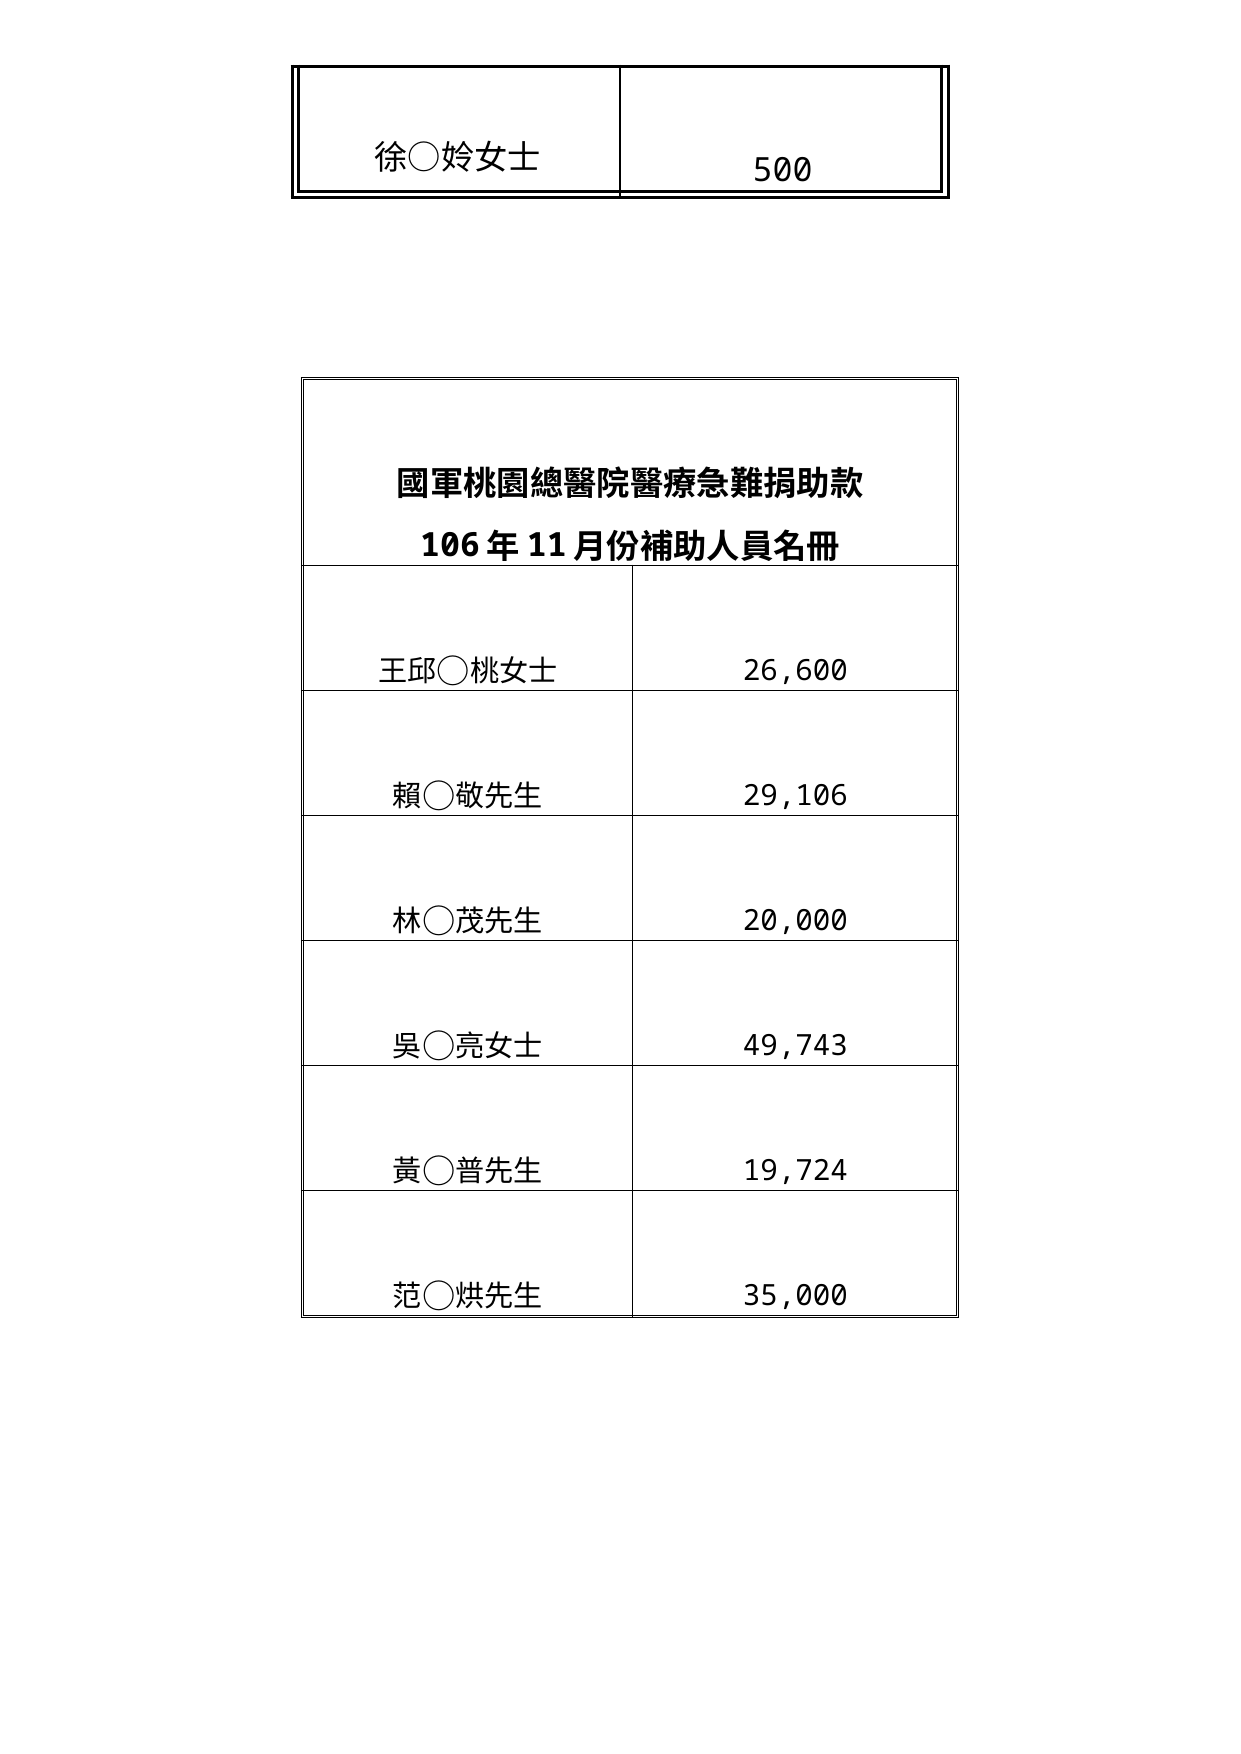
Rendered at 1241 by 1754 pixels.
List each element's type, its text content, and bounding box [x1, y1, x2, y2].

table_cell 王邱○桃女士 [304, 566, 632, 689]
table_cell 范○烘先生 [304, 1191, 632, 1314]
table_cell 20,000 [633, 816, 956, 939]
table_cell 吳○亮女士 [304, 941, 632, 1064]
table_cell 19,724 [633, 1066, 956, 1189]
table_cell 林○茂先生 [304, 816, 632, 939]
table_cell 26,600 [633, 566, 956, 689]
table_header 國軍桃園總醫院醫療急難捐助款 106年11月份補助人員名冊 [304, 380, 956, 564]
table_cell 黃○普先生 [304, 1066, 632, 1189]
table_cell 賴○敬先生 [304, 691, 632, 814]
table_cell 徐○姈女士 [300, 68, 619, 189]
table_cell 29,106 [633, 691, 956, 814]
table_cell 500 [621, 68, 940, 189]
table_cell 49,743 [633, 941, 956, 1064]
table_cell 35,000 [633, 1191, 956, 1314]
